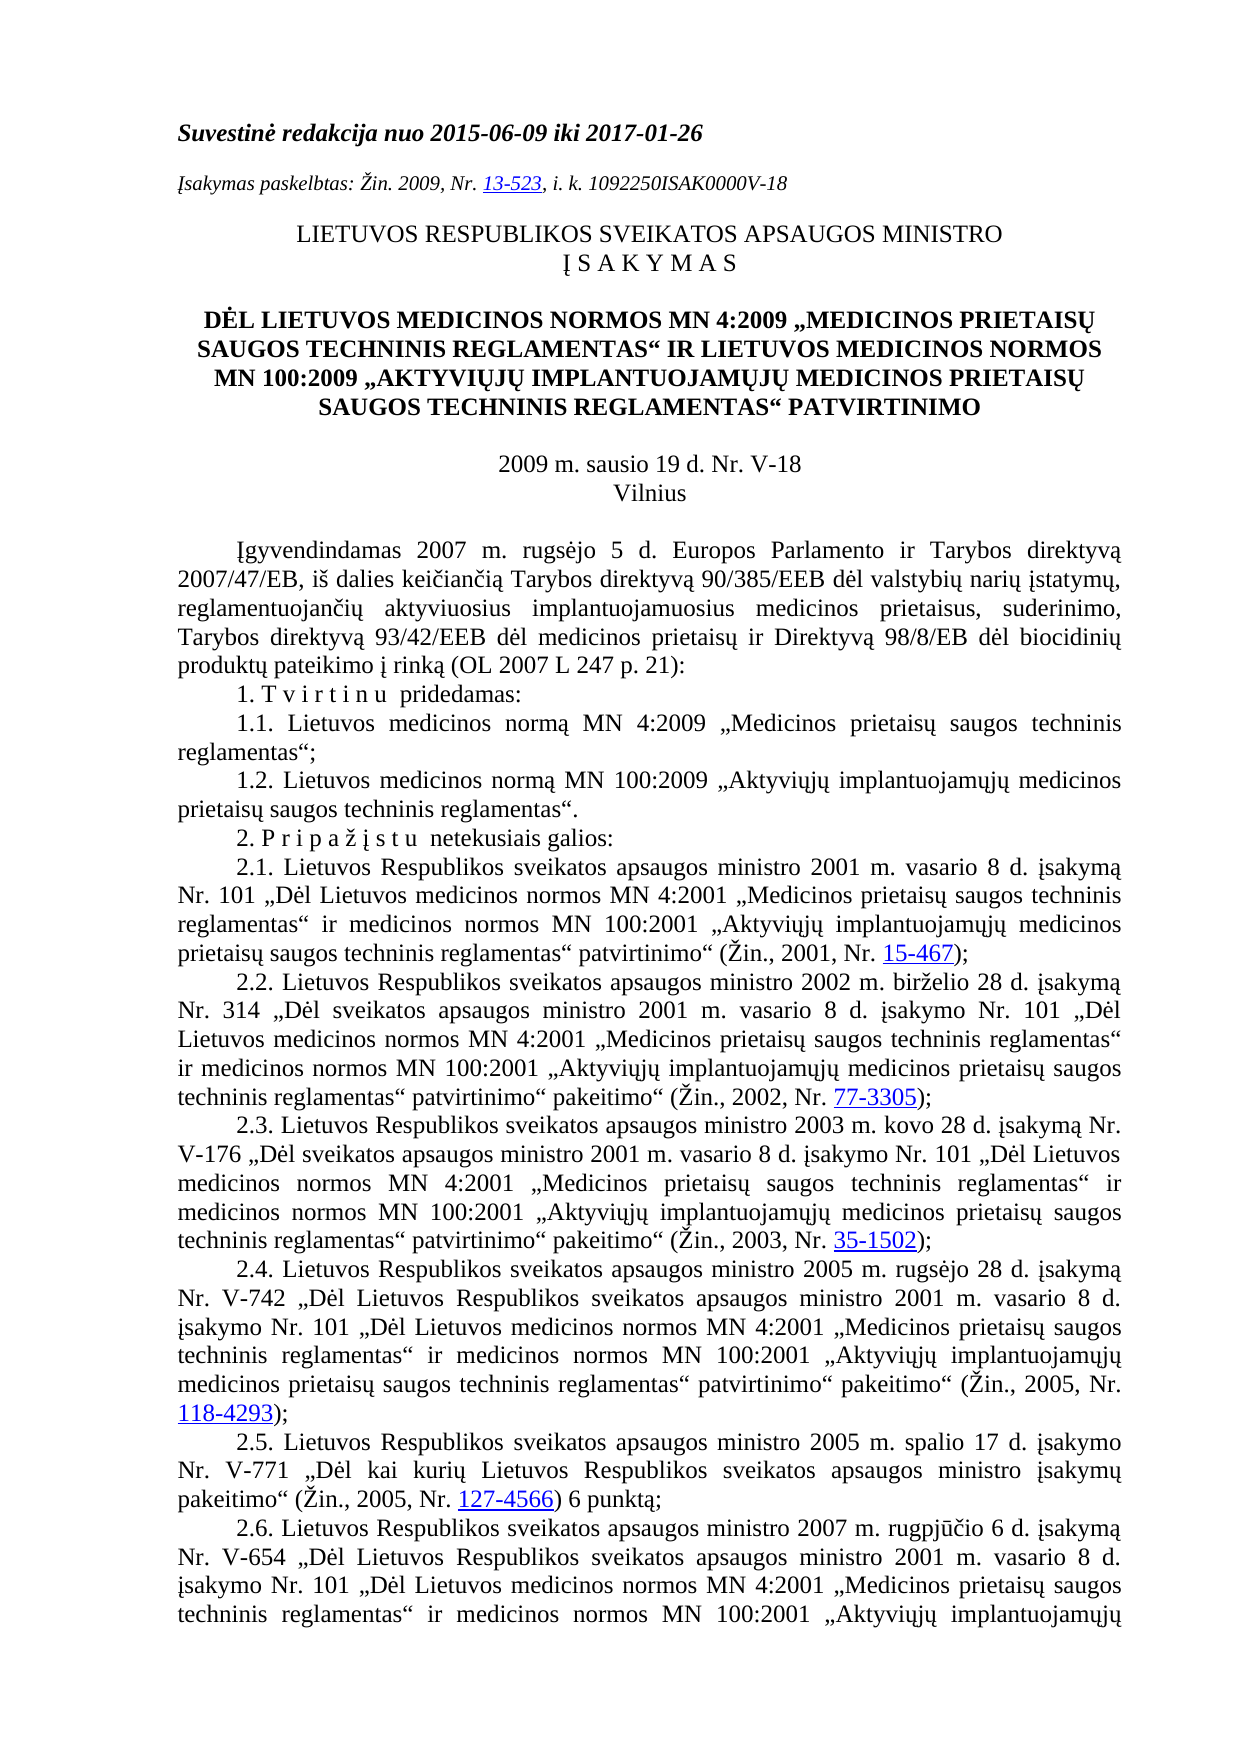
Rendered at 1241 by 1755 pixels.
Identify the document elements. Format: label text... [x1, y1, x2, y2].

text DĖL LIETUVOS MEDICINOS NORMOS MN 4:2009 „MEDICINOS PRIETAISŲ SAUGOS TECHNINIS REGLAMENTAS“ IR LIETUVOS MEDICINOS NORMOS MN 100:2009 „AKTYVIŲJŲ IMPLANTUOJAMŲJŲ MEDICINOS PRIETAISŲ SAUGOS TECHNINIS REGLAMENTAS“ PATVIRTINIMO [177, 305, 1122, 420]
text Įgyvendindamas 2007 m. rugsėjo 5 d. Europos Parlamento ir Tarybos direktyvą 2007/47/EB, iš dalies keičiančią Tarybos direktyvą 90/385/EEB dėl valstybių narių įstatymų, reglamentuojančių aktyviuosius implantuojamuosius medicinos prietaisus, suderinimo, Tarybos direktyvą 93/42/EEB dėl medicinos prietaisų ir Direktyvą 98/8/EB dėl biocidinių produktų pateikimo į rinką (OL 2007 L 247 p. 21): [177, 535, 1122, 679]
text Įsakymas paskelbtas: Žin. 2009, Nr. 13-523, i. k. 1092250ISAK0000V-18 [177, 171, 1122, 195]
text 2. Pripažįstu netekusiais galios: [177, 823, 1122, 852]
text Vilnius [177, 478, 1122, 507]
text 2.6. Lietuvos Respublikos sveikatos apsaugos ministro 2007 m. rugpjūčio 6 d. įsakymą Nr. V-654 „Dėl Lietuvos Respublikos sveikatos apsaugos ministro 2001 m. vasario 8 d. įsakymo Nr. 101 „Dėl Lietuvos medicinos normos MN 4:2001 „Medicinos prietaisų saugos techninis reglamentas“ ir medicinos normos MN 100:2001 „Aktyviųjų implantuojamųjų [177, 1513, 1122, 1628]
text LIETUVOS RESPUBLIKOS SVEIKATOS APSAUGOS MINISTRO [177, 219, 1122, 248]
text ĮSAKYMAS [177, 248, 1122, 277]
text 2.3. Lietuvos Respublikos sveikatos apsaugos ministro 2003 m. kovo 28 d. įsakymą Nr. V-176 „Dėl sveikatos apsaugos ministro 2001 m. vasario 8 d. įsakymo Nr. 101 „Dėl Lietuvos medicinos normos MN 4:2001 „Medicinos prietaisų saugos techninis reglamentas“ ir medicinos normos MN 100:2001 „Aktyviųjų implantuojamųjų medicinos prietaisų saugos techninis reglamentas“ patvirtinimo“ pakeitimo“ (Žin., 2003, Nr. 35-1502); [177, 1110, 1122, 1254]
text 2.5. Lietuvos Respublikos sveikatos apsaugos ministro 2005 m. spalio 17 d. įsakymo Nr. V-771 „Dėl kai kurių Lietuvos Respublikos sveikatos apsaugos ministro įsakymų pakeitimo“ (Žin., 2005, Nr. 127-4566) 6 punktą; [177, 1427, 1122, 1513]
text 2009 m. sausio 19 d. Nr. V-18 [177, 449, 1122, 478]
text 2.4. Lietuvos Respublikos sveikatos apsaugos ministro 2005 m. rugsėjo 28 d. įsakymą Nr. V-742 „Dėl Lietuvos Respublikos sveikatos apsaugos ministro 2001 m. vasario 8 d. įsakymo Nr. 101 „Dėl Lietuvos medicinos normos MN 4:2001 „Medicinos prietaisų saugos techninis reglamentas“ ir medicinos normos MN 100:2001 „Aktyviųjų implantuojamųjų medicinos prietaisų saugos techninis reglamentas“ patvirtinimo“ pakeitimo“ (Žin., 2005, Nr. 118-4293); [177, 1254, 1122, 1427]
text 1.2. Lietuvos medicinos normą MN 100:2009 „Aktyviųjų implantuojamųjų medicinos prietaisų saugos techninis reglamentas“. [177, 765, 1122, 823]
text Suvestinė redakcija nuo 2015-06-09 iki 2017-01-26 [177, 118, 1122, 147]
text 2.1. Lietuvos Respublikos sveikatos apsaugos ministro 2001 m. vasario 8 d. įsakymą Nr. 101 „Dėl Lietuvos medicinos normos MN 4:2001 „Medicinos prietaisų saugos techninis reglamentas“ ir medicinos normos MN 100:2001 „Aktyviųjų implantuojamųjų medicinos prietaisų saugos techninis reglamentas“ patvirtinimo“ (Žin., 2001, Nr. 15-467); [177, 852, 1122, 967]
text 2.2. Lietuvos Respublikos sveikatos apsaugos ministro 2002 m. birželio 28 d. įsakymą Nr. 314 „Dėl sveikatos apsaugos ministro 2001 m. vasario 8 d. įsakymo Nr. 101 „Dėl Lietuvos medicinos normos MN 4:2001 „Medicinos prietaisų saugos techninis reglamentas“ ir medicinos normos MN 100:2001 „Aktyviųjų implantuojamųjų medicinos prietaisų saugos techninis reglamentas“ patvirtinimo“ pakeitimo“ (Žin., 2002, Nr. 77-3305); [177, 967, 1122, 1110]
text 1.1. Lietuvos medicinos normą MN 4:2009 „Medicinos prietaisų saugos techninis reglamentas“; [177, 708, 1122, 765]
text 1. Tvirtinu pridedamas: [177, 679, 1122, 708]
